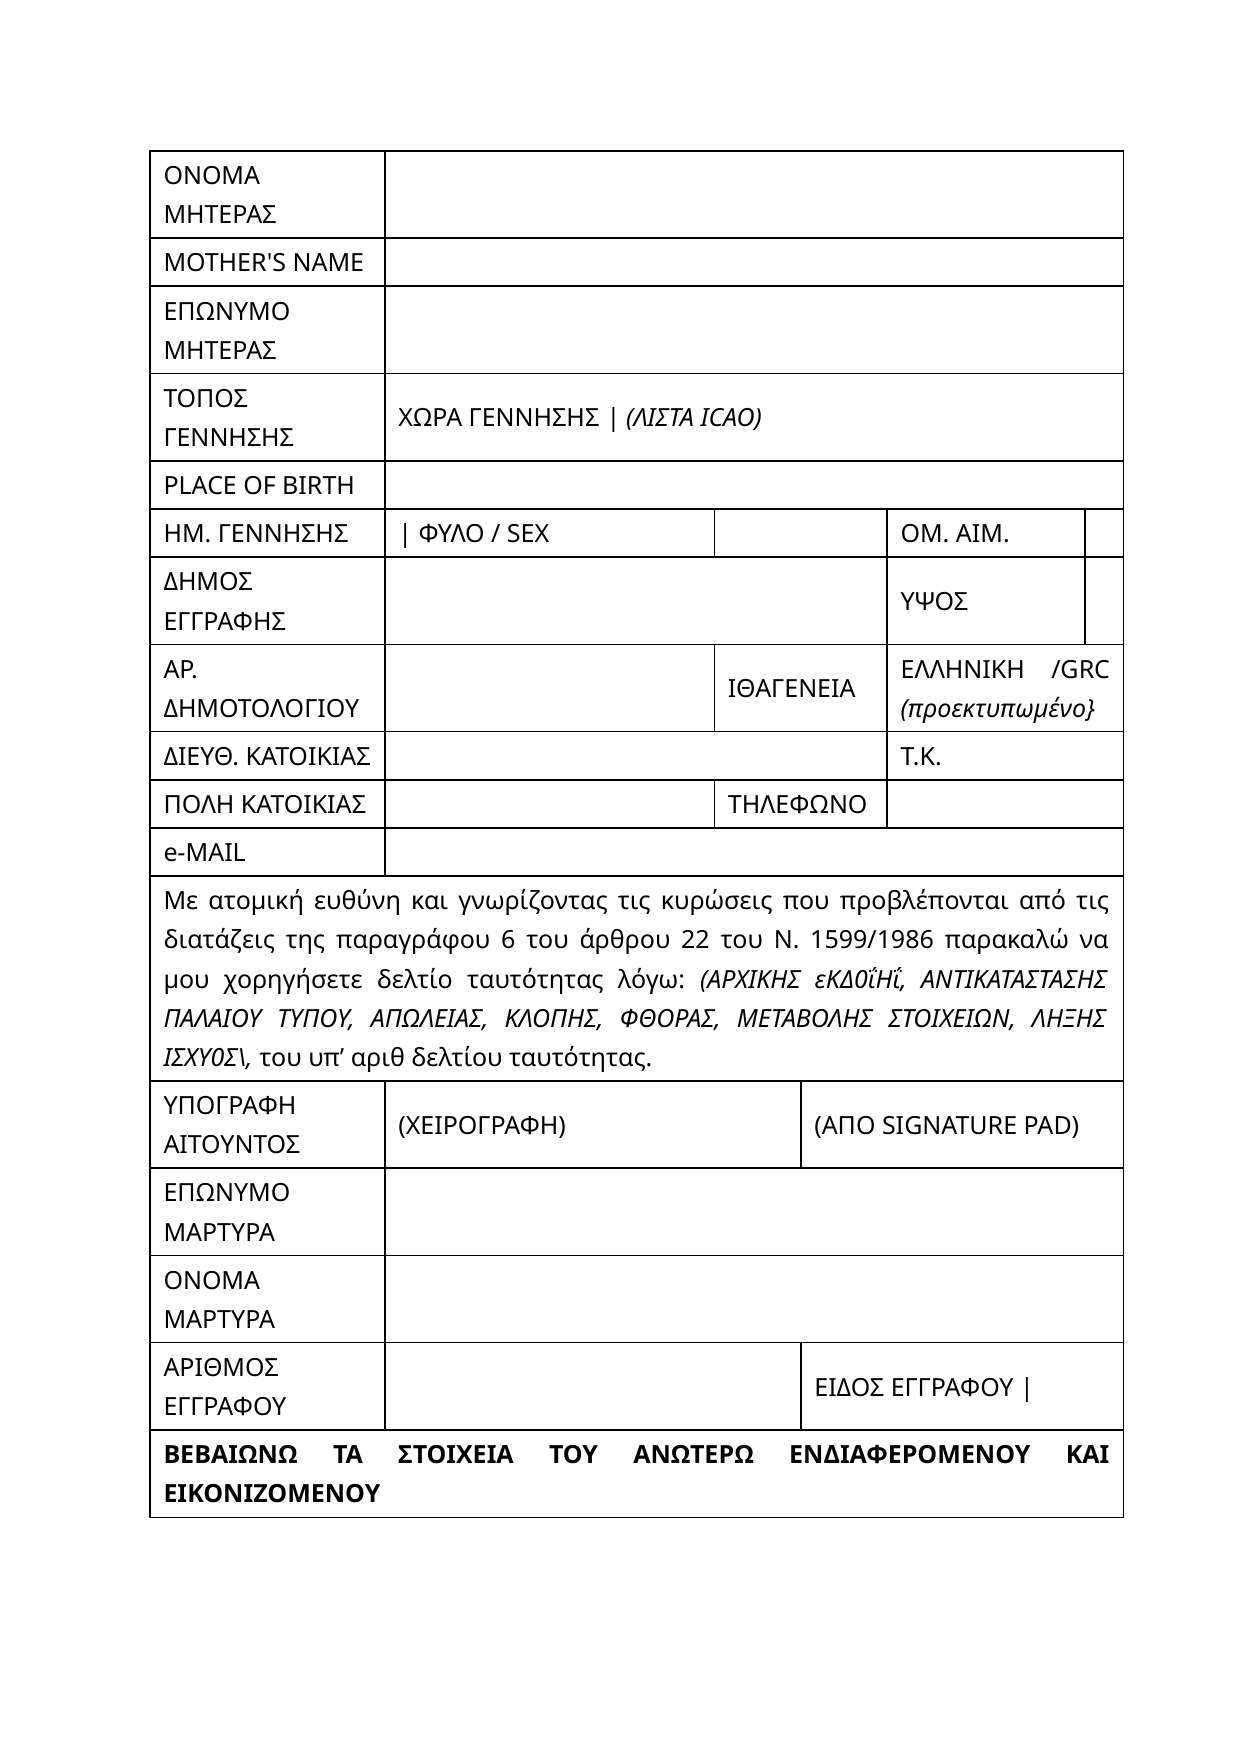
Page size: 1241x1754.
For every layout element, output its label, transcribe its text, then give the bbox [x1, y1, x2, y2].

table_cell ΤΗΛΕΦΩΝΟ [715, 781, 886, 827]
table_cell ΟΝΟΜΑ ΜΗΤΕΡΑΣ [151, 152, 384, 237]
table_cell | ΦΥΛΟ / SEX [386, 510, 714, 556]
table_cell [386, 781, 714, 827]
table_cell ΥΨΟΣ [888, 558, 1084, 643]
table_cell ΟΝΟΜΑ ΜΑΡΤΥΡΑ [151, 1256, 384, 1342]
table_cell [386, 645, 714, 731]
table_cell ΠΟΛΗ ΚΑΤΟΙΚΙΑΣ [151, 781, 384, 827]
table_cell ΔΗΜΟΣ ΕΓΓΡΑΦΗΣ [151, 558, 384, 643]
table_cell [386, 462, 1123, 508]
table_cell [386, 287, 1123, 373]
table_cell ΑΡ. ΔΗΜΟΤΟΛΟΓΙΟΥ [151, 645, 384, 731]
table_cell [386, 732, 886, 779]
table_cell PLACE OF BIRTH [151, 462, 384, 508]
table_cell ΕΠΩΝΥΜΟ ΜΗΤΕΡΑΣ [151, 287, 384, 373]
table_cell (ΑΠΟ SIGNATURE PAD) [802, 1082, 1123, 1167]
table_cell ΤΟΠΟΣ ΓΕΝΝΗΣΗΣ [151, 374, 384, 460]
table_cell (ΧΕΙΡΟΓΡΑΦΗ) [386, 1082, 800, 1167]
table_cell [386, 1256, 1123, 1342]
table_cell HM. ΓΕΝΝΗΣΗΣ [151, 510, 384, 556]
table_cell ΕΠΩΝΥΜΟ ΜΑΡΤΥΡΑ [151, 1169, 384, 1254]
table_cell e-MAIL [151, 829, 384, 875]
table_cell ΑΡΙΘΜΟΣ ΕΓΓΡΑΦΟΥ [151, 1343, 384, 1429]
table_cell ΙΘΑΓΕΝΕΙΑ [715, 645, 886, 731]
table_cell [386, 1169, 1123, 1254]
table_cell ΥΠΟΓΡΑΦΗ ΑΙΤΟΥΝΤΟΣ [151, 1082, 384, 1167]
table_cell [888, 781, 1123, 827]
table_cell T.K. [888, 732, 1123, 779]
table_cell [1086, 558, 1123, 643]
table_cell ΕΛΛΗΝΙΚΗ /GRC (προεκτυπωμένο} [888, 645, 1123, 731]
table_cell MOTHER'S NAME [151, 239, 384, 285]
table_cell [715, 510, 886, 556]
table_cell [386, 558, 886, 643]
table_cell [386, 152, 1123, 237]
table_cell ΕΙΔΟΣ ΕΓΓΡΑΦΟΥ | [802, 1343, 1123, 1429]
table_cell ΟΜ. ΑΙΜ. [888, 510, 1084, 556]
table_cell [1086, 510, 1123, 556]
table_cell [386, 829, 1123, 875]
table_cell ΔΙΕΥΘ. ΚΑΤΟΙΚΙΑΣ [151, 732, 384, 779]
table_cell [386, 239, 1123, 285]
table_cell [386, 1343, 800, 1429]
table_cell ΒΕΒΑΙΩΝΩ ΤΑ ΣΤΟΙΧΕΙΑ ΤΟΥ ΑΝΩΤΕΡΩ ΕΝΔΙΑΦΕΡΟΜΕΝΟΥ ΚΑΙ ΕΙΚΟΝΙΖΟΜΕΝΟΥ [151, 1431, 1123, 1516]
table_cell Με ατομική ευθύνη και γνωρίζοντας τις κυρώσεις που προβλέπονται από τις διατάζεις της παραγράφου 6 του άρθρου 22 του Ν. 1599/1986 παρακαλώ να μου χορηγήσετε δελτίο ταυτότητας λόγω: (ΑΡΧΙΚΗΣ εΚΔ0ΐΗΐ, ΑΝΤΙΚΑΤΑΣΤΑΣΗΣ ΠΑΛΑΙΟΥ ΤΥΠΟΥ, ΑΠΩΛΕΙΑΣ, ΚΛΟΠΗΣ, ΦΘΟΡΑΣ, ΜΕΤΑΒΟΛΗΣ ΣΤΟΙΧΕΙΩΝ, ΛΗΞΗΣ ΙΣΧΥ0Σ\, του υπ’ αριθ δελτίου ταυτότητας. [151, 877, 1123, 1080]
table_cell ΧΩΡΑ ΓΕΝΝΗΣΗΣ | (ΛΙΣΤΑ ICAO) [386, 374, 1123, 460]
